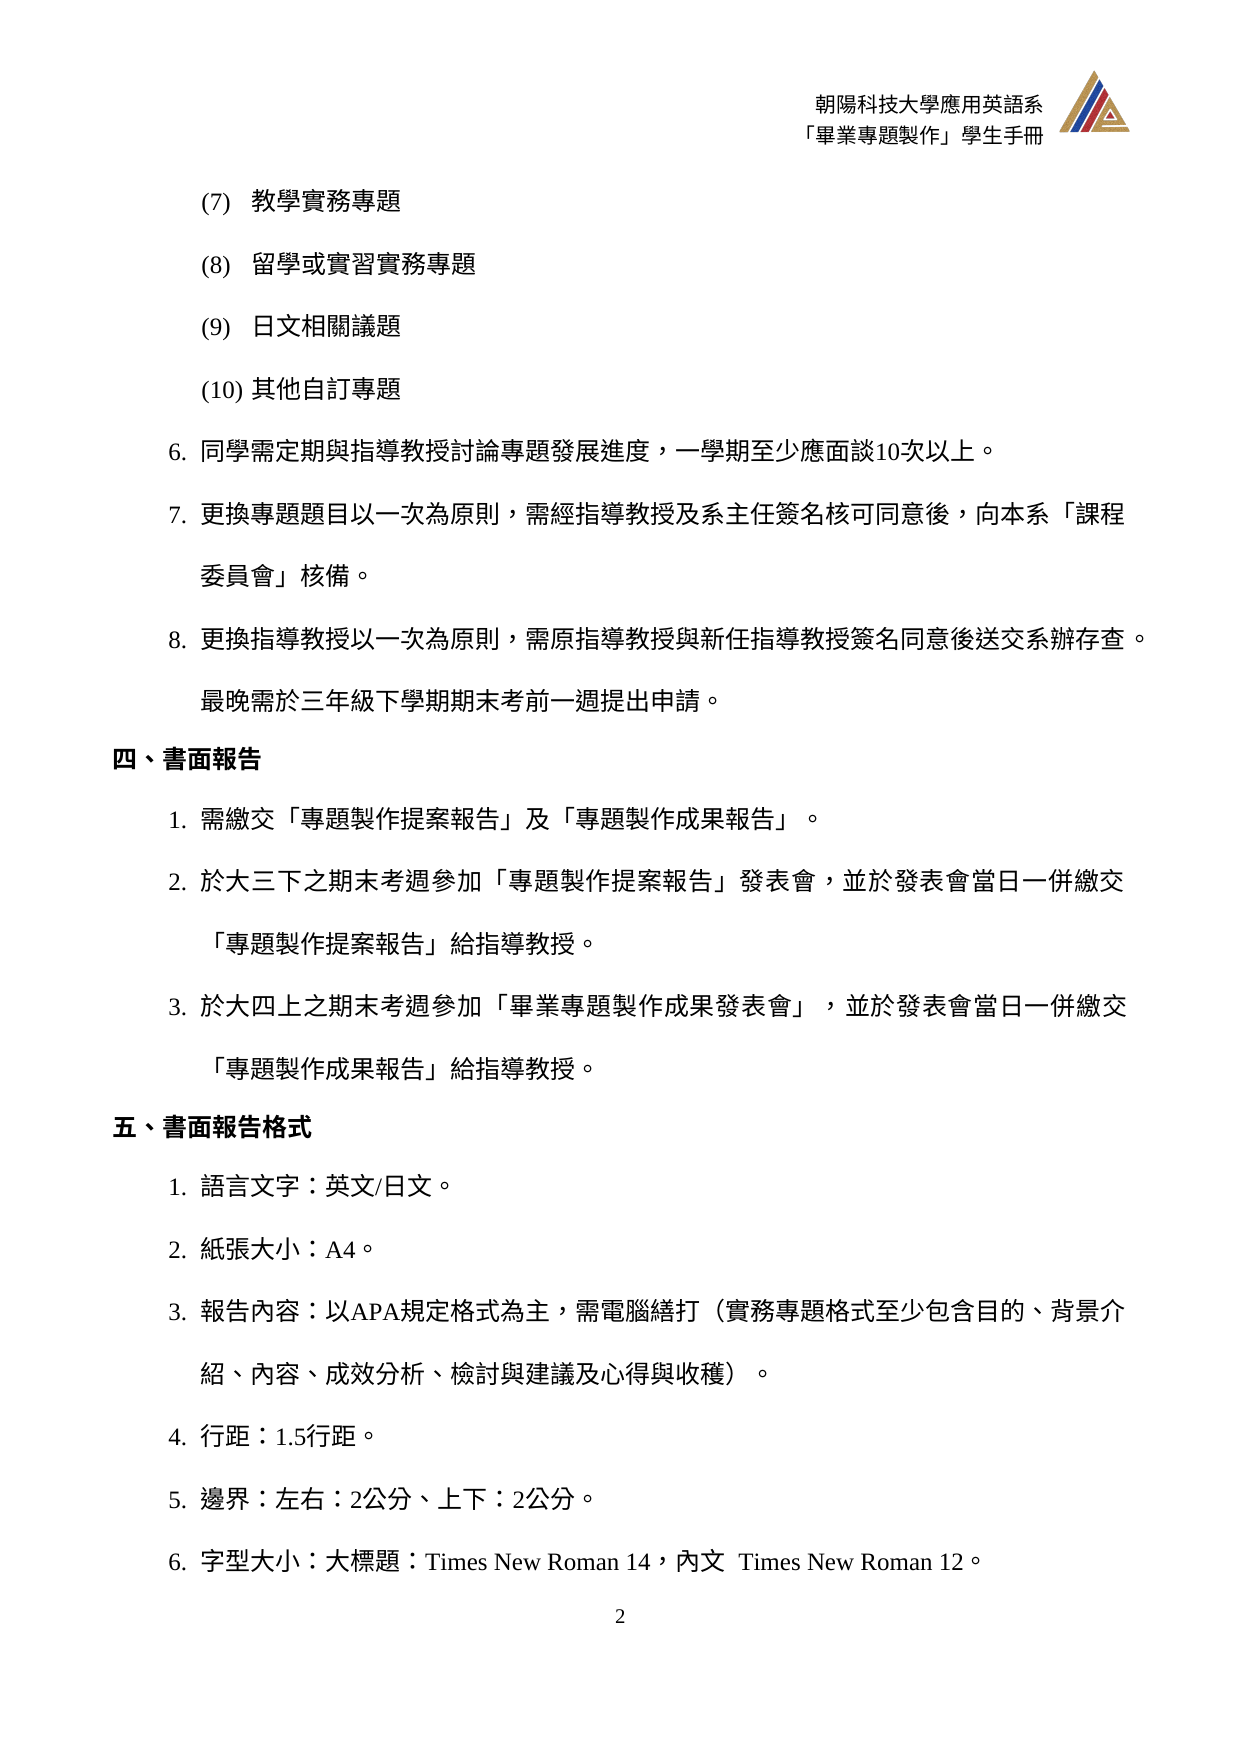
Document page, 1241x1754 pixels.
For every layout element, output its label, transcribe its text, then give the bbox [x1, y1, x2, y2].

list 邊界：左右：2公分、上下：2公分。 [168, 1456, 1128, 1518]
list 教學實務專題 [201, 158, 1128, 221]
list 日文相關議題 [201, 283, 1128, 346]
list 需繳交「專題製作提案報告」及「專題製作成果報告」。 [168, 776, 1128, 838]
list 同學需定期與指導教授討論專題發展進度，一學期至少應面談10次以上。 [168, 408, 1128, 471]
list 紙張大小：A4。 [168, 1206, 1128, 1268]
list 報告內容：以APA規定格式為主，需電腦繕打（實務專題格式至少包含目的、背景介紹、內容、成效分析、檢討與建議及心得與收穫）。 [168, 1268, 1128, 1393]
list 更換專題題目以一次為原則，需經指導教授及系主任簽名核可同意後，向本系「課程委員會」核備。 [168, 471, 1128, 596]
list 於大三下之期末考週參加「專題製作提案報告」發表會，並於發表會當日一併繳交「專題製作提案報告」給指導教授。 [168, 838, 1128, 963]
list 其他自訂專題 [201, 346, 1128, 408]
list 留學或實習實務專題 [201, 221, 1128, 283]
text 五、書面報告格式 [112, 1107, 1128, 1143]
list 字型大小：大標題：Times New Roman 14，內文 Times New Roman 12。 [168, 1518, 1128, 1581]
text 四、書面報告 [112, 739, 1128, 776]
list 於大四上之期末考週參加「畢業專題製作成果發表會」，並於發表會當日一併繳交「專題製作成果報告」給指導教授。 [168, 963, 1128, 1088]
list 更換指導教授以一次為原則，需原指導教授與新任指導教授簽名同意後送交系辦存查。最晚需於三年級下學期期末考前一週提出申請。 [168, 596, 1128, 721]
list 語言文字：英文/日文。 [168, 1143, 1128, 1206]
list 行距：1.5行距。 [168, 1393, 1128, 1456]
